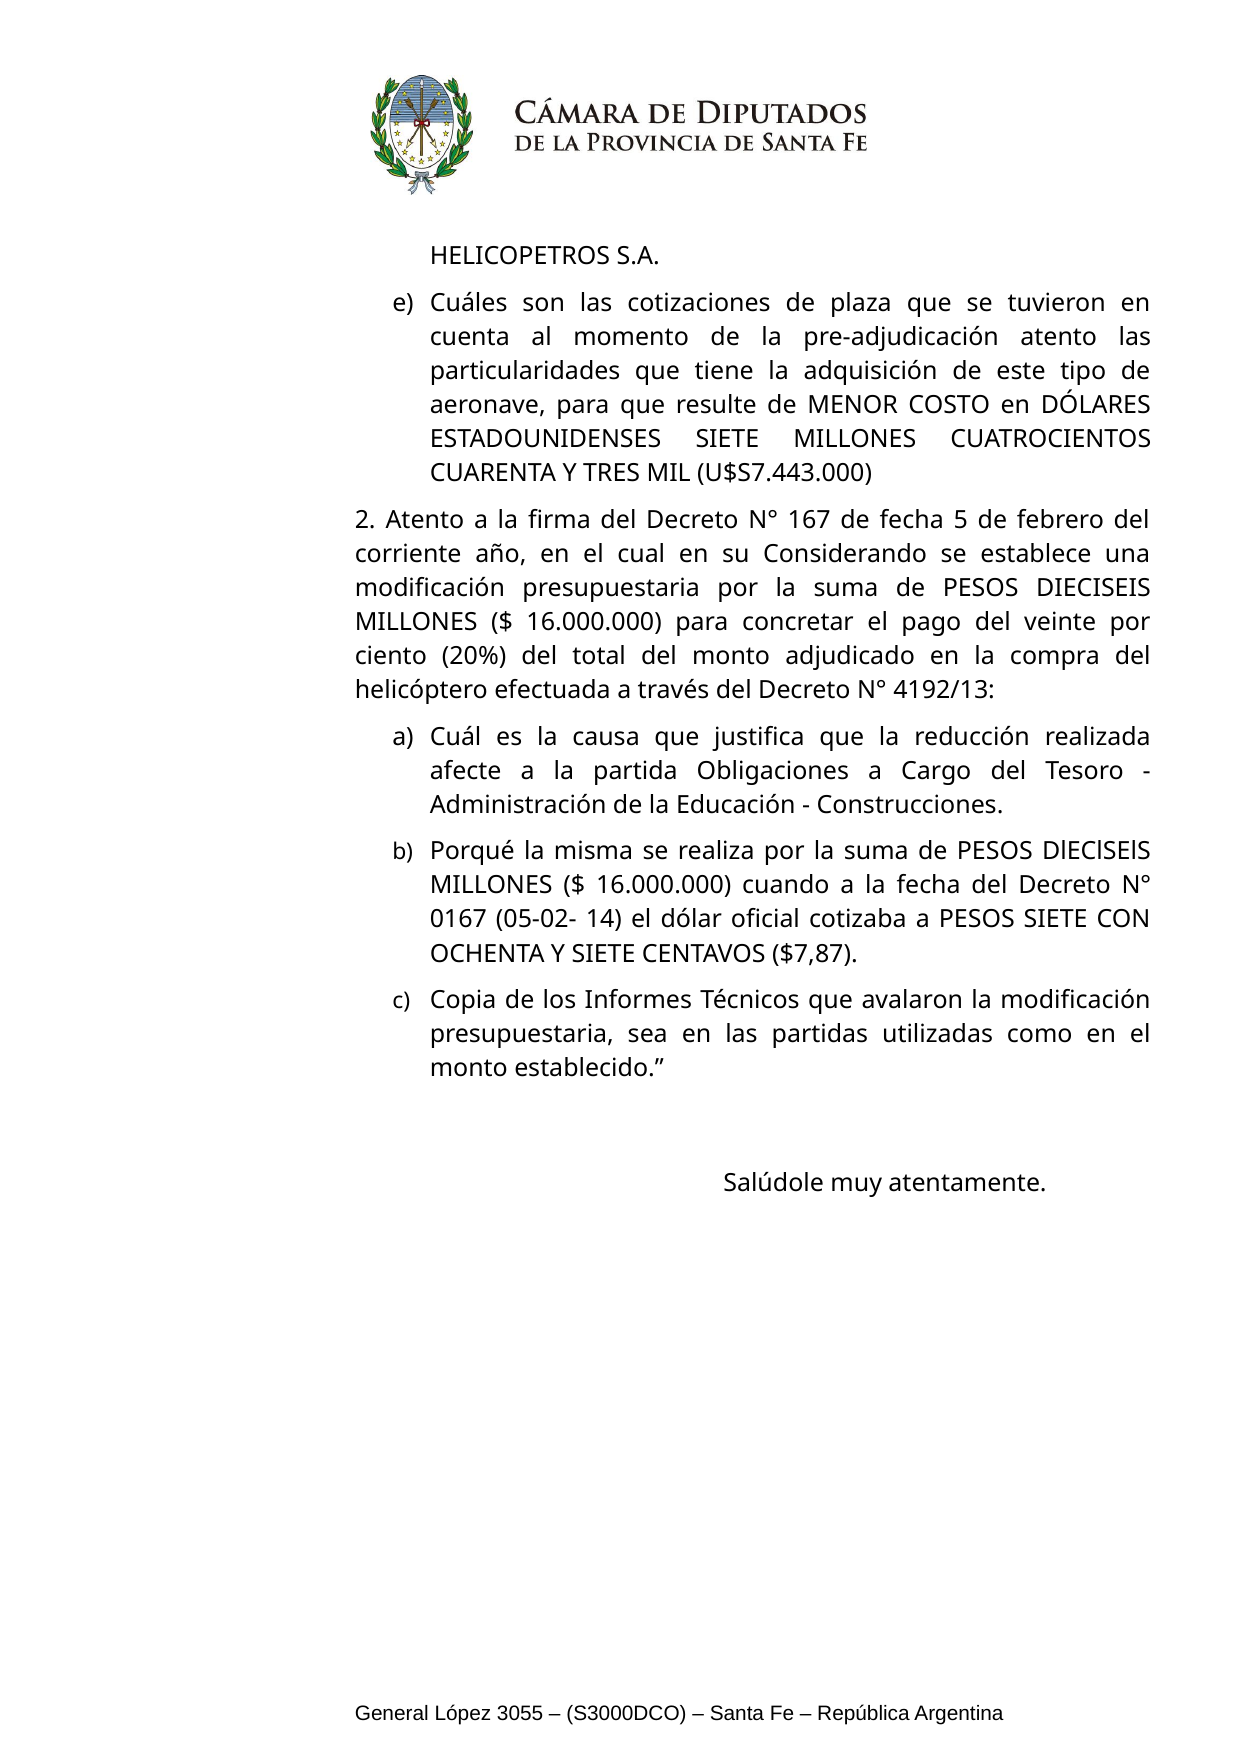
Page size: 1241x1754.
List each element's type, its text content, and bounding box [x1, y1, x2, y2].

list Cuál es la causa que justiﬁca que la reducción realizada afecte a la partida Obligaciones a Cargo del Tesoro - Administración de la Educación - Construcciones. [392, 718, 1152, 821]
list Copia de los Informes Técnicos que avalaron la modiﬁcación presupuestaria, sea en las partidas utilizadas como en el monto establecido.” [392, 982, 1152, 1084]
list HELICOPETROS S.A. [392, 238, 1152, 272]
text Salúdole muy atentamente. [649, 1164, 1152, 1199]
picture [370, 75, 867, 199]
text 2. Atento a la ﬁrma del Decreto N° 167 de fecha 5 de febrero del corriente año, en el cual en su Considerando se establece una modiﬁcación presupuestaria por la suma de PESOS DIECISEIS MILLONES ($ 16.000.000) para concretar el pago del veinte por ciento (20%) del total del monto adjudicado en la compra del helicóptero efectuada a través del Decreto N° 4192/13: [354, 501, 1152, 706]
list Cuáles son las cotizaciones de plaza que se tuvieron en cuenta al momento de la pre-adjudicación atento las particularidades que tiene la adquisición de este tipo de aeronave, para que resulte de MENOR COSTO en DÓLARES ESTADOUNIDENSES SIETE MILLONES CUATROCIENTOS CUARENTA Y TRES MIL (U$S7.443.000) [392, 284, 1152, 489]
list Porqué la misma se realiza por la suma de PESOS DlEClSElS MILLONES ($ 16.000.000) cuando a la fecha del Decreto N° 0167 (05-02- 14) el dólar oﬁcial cotizaba a PESOS SIETE CON OCHENTA Y SIETE CENTAVOS ($7,87). [392, 833, 1152, 969]
